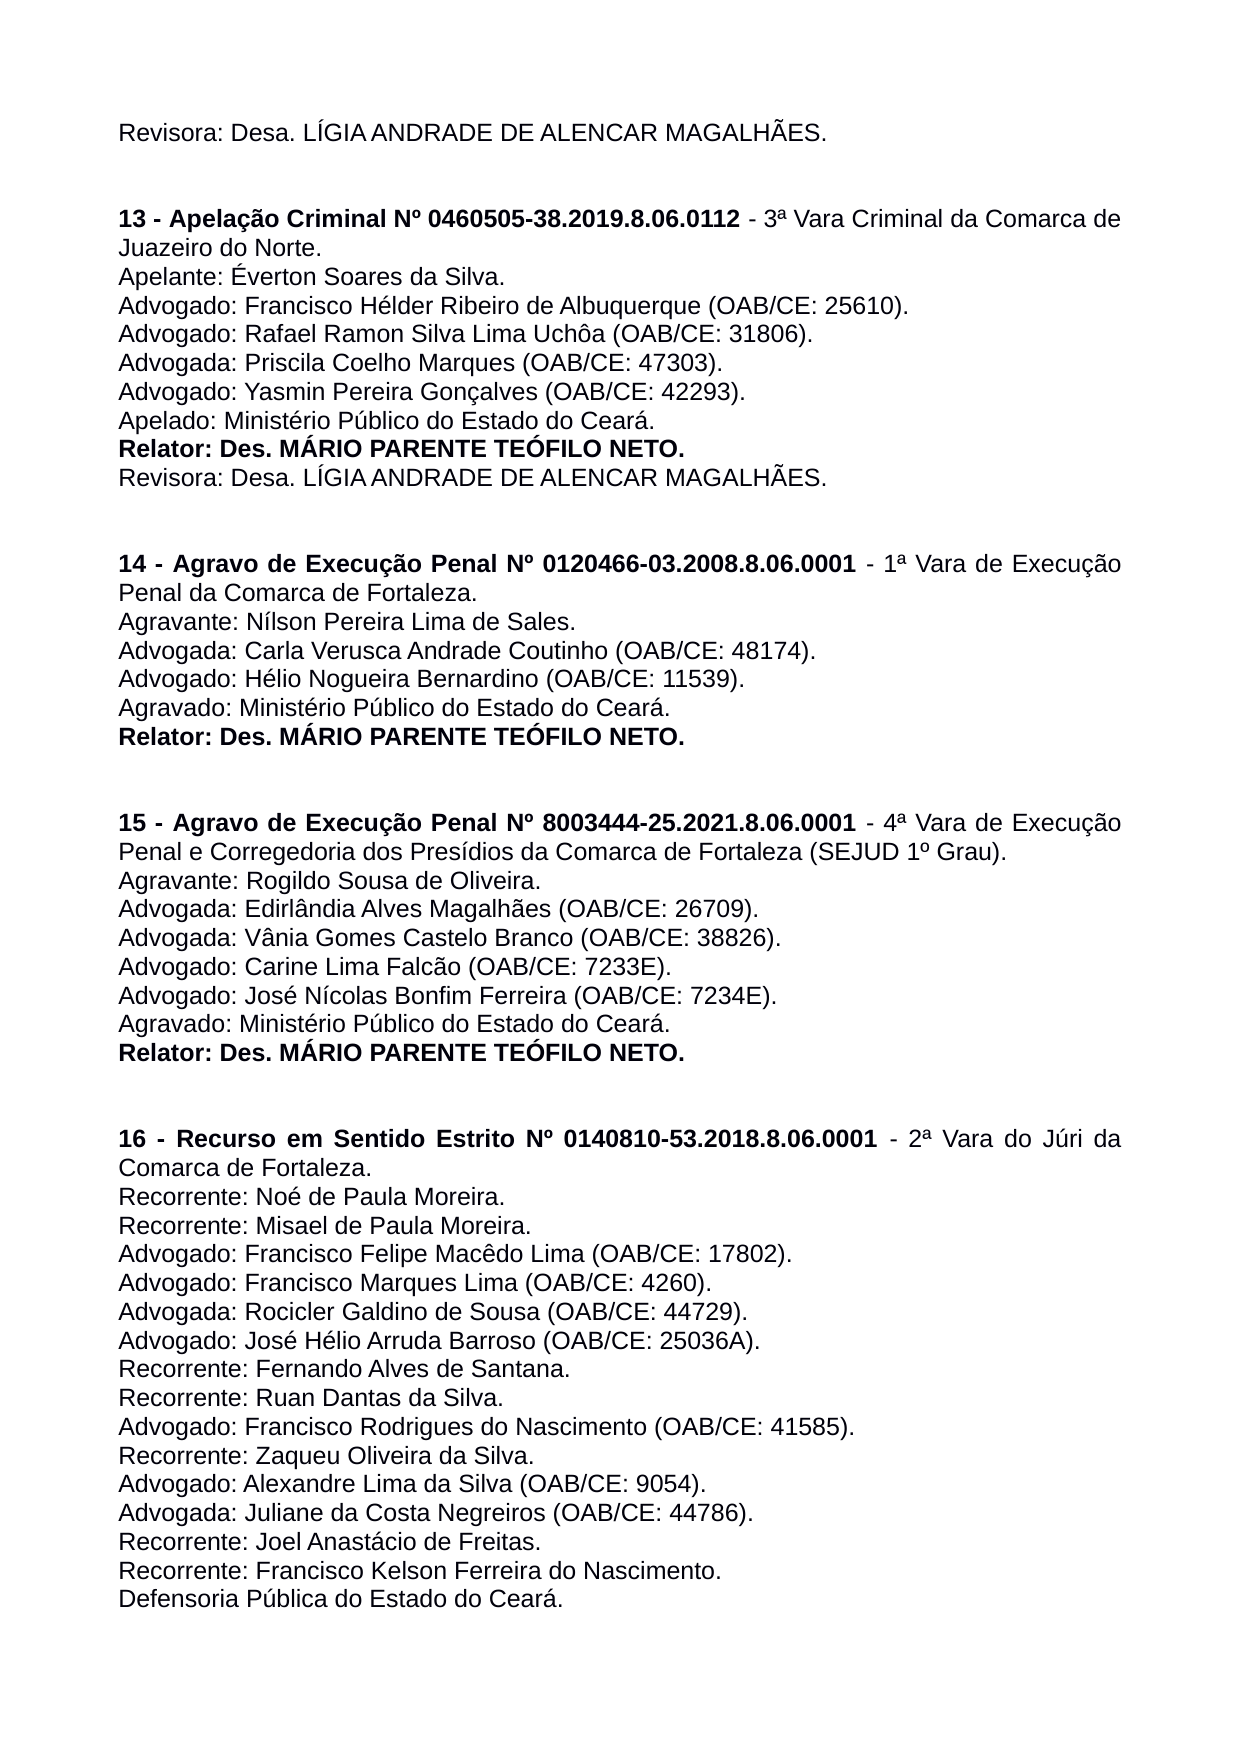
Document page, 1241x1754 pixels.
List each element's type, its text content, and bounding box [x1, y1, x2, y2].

text Advogada: Rocicler Galdino de Sousa (OAB/CE: 44729). [118, 1297, 1122, 1326]
text 15 - Agravo de Execução Penal Nº 8003444-25.2021.8.06.0001 - 4ª Vara de Execução Penal e Corregedoria dos Presídios da Comarca de Fortaleza (SEJUD 1º Grau). [118, 808, 1122, 866]
text Agravado: Ministério Público do Estado do Ceará. [118, 1009, 1122, 1038]
text Apelante: Éverton Soares da Silva. [118, 262, 1122, 291]
text Advogado: Hélio Nogueira Bernardino (OAB/CE: 11539). [118, 664, 1122, 693]
text Revisora: Desa. LÍGIA ANDRADE DE ALENCAR MAGALHÃES. [118, 118, 1122, 147]
text Recorrente: Joel Anastácio de Freitas. [118, 1527, 1122, 1556]
text Advogada: Edirlândia Alves Magalhães (OAB/CE: 26709). [118, 894, 1122, 923]
text Agravante: Nílson Pereira Lima de Sales. [118, 607, 1122, 636]
text Relator: Des. MÁRIO PARENTE TEÓFILO NETO. [118, 722, 1122, 751]
text Advogado: José Hélio Arruda Barroso (OAB/CE: 25036A). [118, 1326, 1122, 1354]
text Relator: Des. MÁRIO PARENTE TEÓFILO NETO. [118, 1038, 1122, 1067]
text Agravante: Rogildo Sousa de Oliveira. [118, 866, 1122, 894]
text Advogada: Carla Verusca Andrade Coutinho (OAB/CE: 48174). [118, 636, 1122, 664]
text Agravado: Ministério Público do Estado do Ceará. [118, 693, 1122, 722]
text Apelado: Ministério Público do Estado do Ceará. [118, 406, 1122, 434]
text Recorrente: Noé de Paula Moreira. [118, 1182, 1122, 1211]
text Revisora: Desa. LÍGIA ANDRADE DE ALENCAR MAGALHÃES. [118, 463, 1122, 492]
text Relator: Des. MÁRIO PARENTE TEÓFILO NETO. [118, 434, 1122, 463]
text Advogado: Yasmin Pereira Gonçalves (OAB/CE: 42293). [118, 377, 1122, 406]
text Advogado: Rafael Ramon Silva Lima Uchôa (OAB/CE: 31806). [118, 319, 1122, 348]
text 13 - Apelação Criminal Nº 0460505-38.2019.8.06.0112 - 3ª Vara Criminal da Comarca de Juazeiro do Norte. [118, 204, 1122, 262]
text Advogado: Francisco Felipe Macêdo Lima (OAB/CE: 17802). [118, 1239, 1122, 1268]
text Advogado: José Nícolas Bonfim Ferreira (OAB/CE: 7234E). [118, 981, 1122, 1009]
text Recorrente: Francisco Kelson Ferreira do Nascimento. [118, 1556, 1122, 1584]
text Advogado: Francisco Marques Lima (OAB/CE: 4260). [118, 1268, 1122, 1297]
text 14 - Agravo de Execução Penal Nº 0120466-03.2008.8.06.0001 - 1ª Vara de Execução Penal da Comarca de Fortaleza. [118, 549, 1122, 607]
text Advogada: Priscila Coelho Marques (OAB/CE: 47303). [118, 348, 1122, 377]
text Defensoria Pública do Estado do Ceará. [118, 1584, 1122, 1613]
text Recorrente: Fernando Alves de Santana. [118, 1354, 1122, 1383]
text Advogado: Francisco Hélder Ribeiro de Albuquerque (OAB/CE: 25610). [118, 291, 1122, 319]
text Advogado: Alexandre Lima da Silva (OAB/CE: 9054). [118, 1469, 1122, 1498]
text 16 - Recurso em Sentido Estrito Nº 0140810-53.2018.8.06.0001 - 2ª Vara do Júri da Comarca de Fortaleza. [118, 1124, 1122, 1182]
text Advogado: Francisco Rodrigues do Nascimento (OAB/CE: 41585). [118, 1412, 1122, 1441]
text Advogada: Juliane da Costa Negreiros (OAB/CE: 44786). [118, 1498, 1122, 1527]
text Recorrente: Ruan Dantas da Silva. [118, 1383, 1122, 1412]
text Advogado: Carine Lima Falcão (OAB/CE: 7233E). [118, 952, 1122, 981]
text Recorrente: Misael de Paula Moreira. [118, 1211, 1122, 1239]
text Recorrente: Zaqueu Oliveira da Silva. [118, 1441, 1122, 1469]
text Advogada: Vânia Gomes Castelo Branco (OAB/CE: 38826). [118, 923, 1122, 952]
